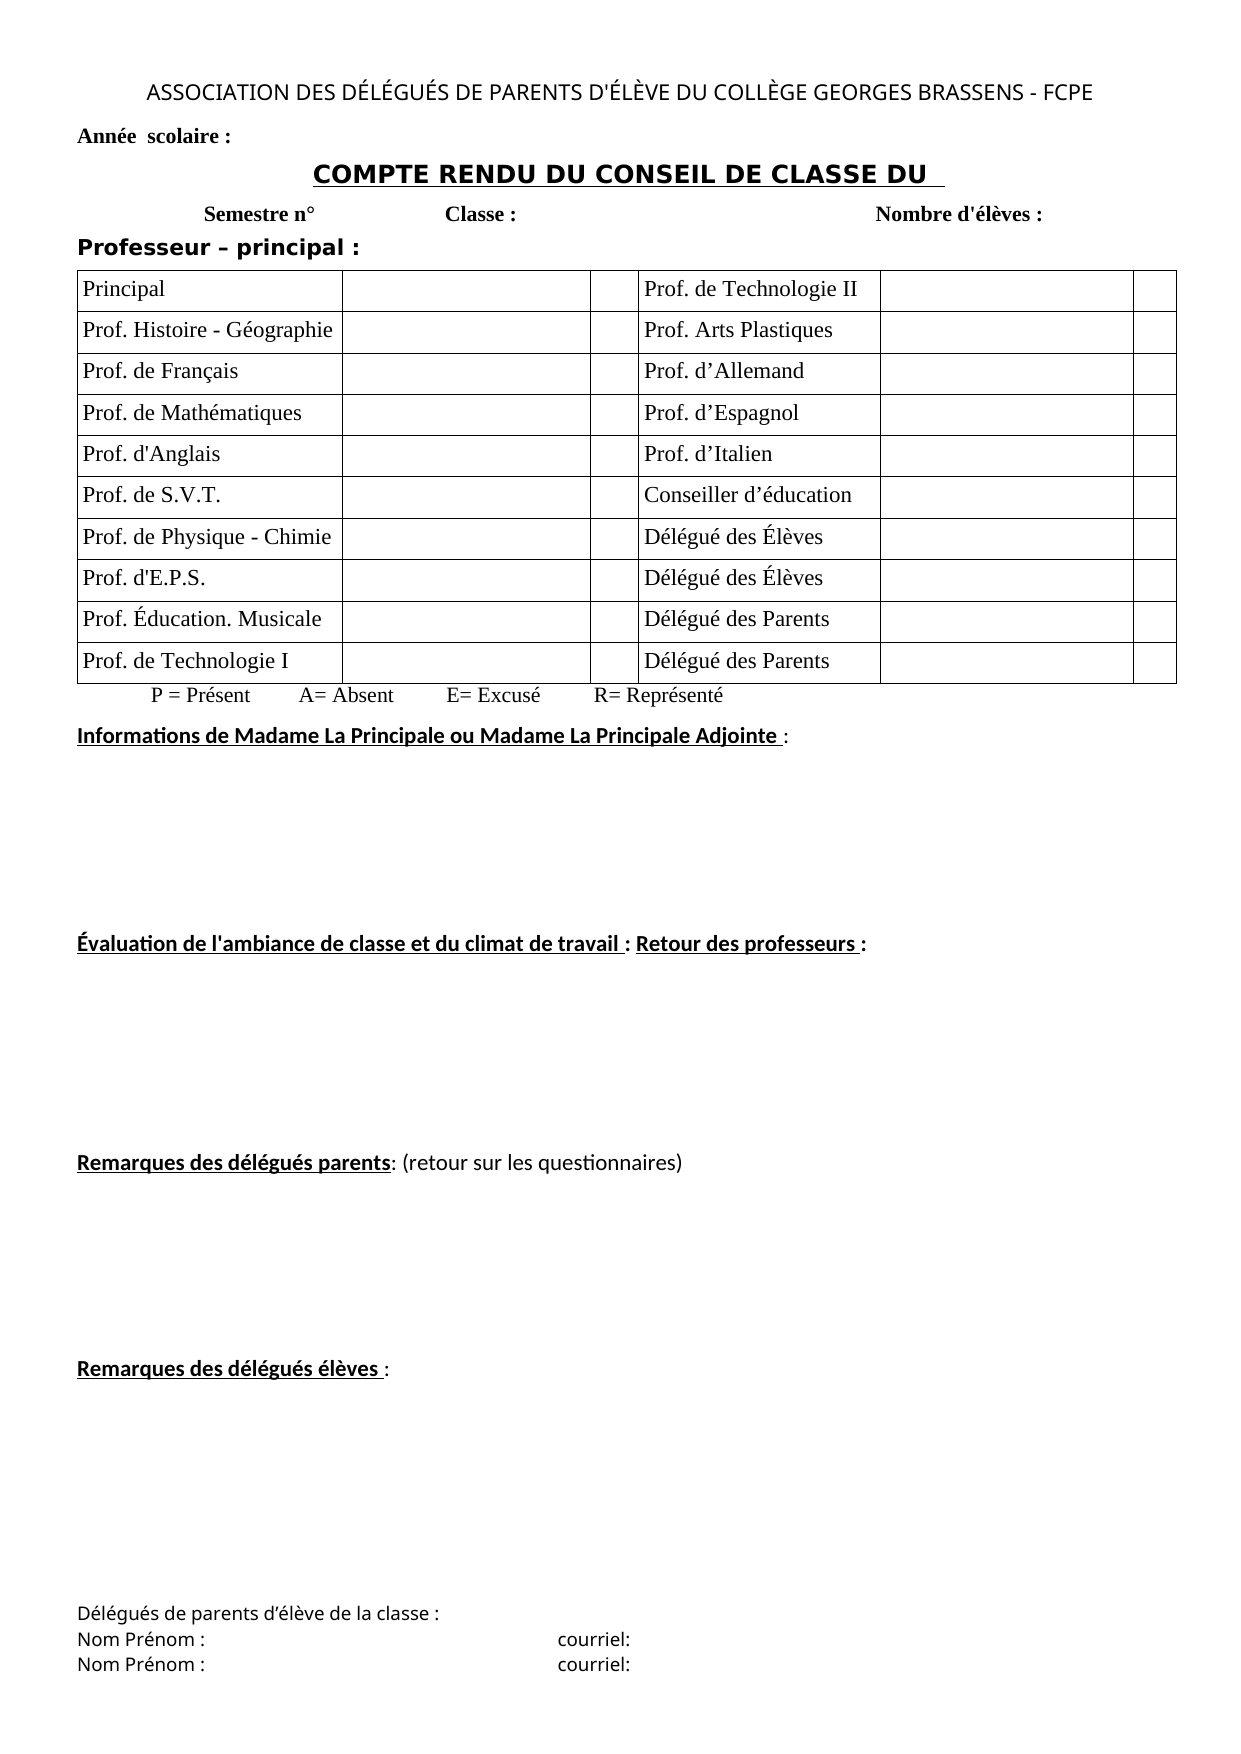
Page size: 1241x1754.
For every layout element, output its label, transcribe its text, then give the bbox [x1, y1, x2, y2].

table_cell Prof. d’Allemand [639, 354, 880, 394]
table_cell [1134, 354, 1176, 394]
table_cell Prof. de Mathématiques [78, 395, 342, 435]
text Remarques des délégués parents: (retour sur les questionnaires) [77, 1153, 1163, 1176]
table_header [591, 271, 638, 311]
table_cell [881, 312, 1133, 352]
subtitle Professeur – principal : [77, 235, 1163, 261]
table_cell Conseiller d’éducation [639, 477, 880, 518]
table_cell [1134, 395, 1176, 435]
table_cell [343, 354, 590, 394]
text Semestre n° [77, 202, 438, 226]
table_cell [1134, 602, 1176, 642]
table_cell [343, 602, 590, 642]
table_cell Prof. de Physique - Chimie [78, 519, 342, 559]
table_cell [1134, 436, 1176, 476]
table_cell Prof. d’Italien [639, 436, 880, 476]
table_cell [881, 354, 1133, 394]
table_cell [881, 519, 1133, 559]
text Nombre d'élèves : [802, 202, 1240, 226]
table_cell Prof. de Technologie I [78, 643, 342, 683]
table_cell [1134, 477, 1176, 518]
text Remarques des délégués élèves : [77, 1359, 1163, 1382]
table_cell [881, 436, 1133, 476]
table_cell [343, 436, 590, 476]
table_header Principal [78, 271, 342, 311]
table_cell [343, 395, 590, 435]
table_cell [343, 643, 590, 683]
table_cell Prof. Arts Plastiques [639, 312, 880, 352]
table_cell [881, 560, 1133, 601]
table_cell [343, 519, 590, 559]
table_cell [881, 477, 1133, 518]
table_cell [1134, 519, 1176, 559]
table_cell [1134, 312, 1176, 352]
table_cell Prof. d'Anglais [78, 436, 342, 476]
table_cell [591, 477, 638, 518]
table_cell [591, 560, 638, 601]
table_cell Prof. d'E.P.S. [78, 560, 342, 601]
table_cell [591, 395, 638, 435]
table_cell [591, 312, 638, 352]
subtitle Informations de Madame La Principale ou Madame La Principale Adjointe : [77, 726, 1163, 749]
table_header [881, 271, 1133, 311]
table_cell [591, 519, 638, 559]
table_cell [1134, 560, 1176, 601]
table_cell [881, 643, 1133, 683]
subtitle COMPTE RENDU DU CONSEIL DE CLASSE DU [77, 161, 1163, 190]
table_cell Délégué des Parents [639, 643, 880, 683]
subtitle Évaluation de l'ambiance de classe et du climat de travail : Retour des professeurs : [77, 934, 1163, 957]
table_cell [343, 560, 590, 601]
text P = Présent A= Absent E= Excusé R= Représenté [77, 684, 1104, 708]
table_cell Délégué des Parents [639, 602, 880, 642]
table_cell [591, 354, 638, 394]
table_cell [881, 395, 1133, 435]
table_header [1134, 271, 1176, 311]
text Classe : [439, 202, 801, 226]
table_cell [343, 477, 590, 518]
table_cell [343, 312, 590, 352]
table_cell Délégué des Élèves [639, 560, 880, 601]
table_cell Prof. de Français [78, 354, 342, 394]
table_cell [1134, 643, 1176, 683]
text Année scolaire : [77, 124, 1163, 148]
table_cell [591, 602, 638, 642]
table_cell Prof. Histoire - Géographie [78, 312, 342, 352]
table_cell Prof. d’Espagnol [639, 395, 880, 435]
table_cell [881, 602, 1133, 642]
table_header Prof. de Technologie II [639, 271, 880, 311]
table_cell [591, 643, 638, 683]
table_cell Délégué des Élèves [639, 519, 880, 559]
table_cell Prof. Éducation. Musicale [78, 602, 342, 642]
table_cell Prof. de S.V.T. [78, 477, 342, 518]
table_cell [591, 436, 638, 476]
table_header [343, 271, 590, 311]
